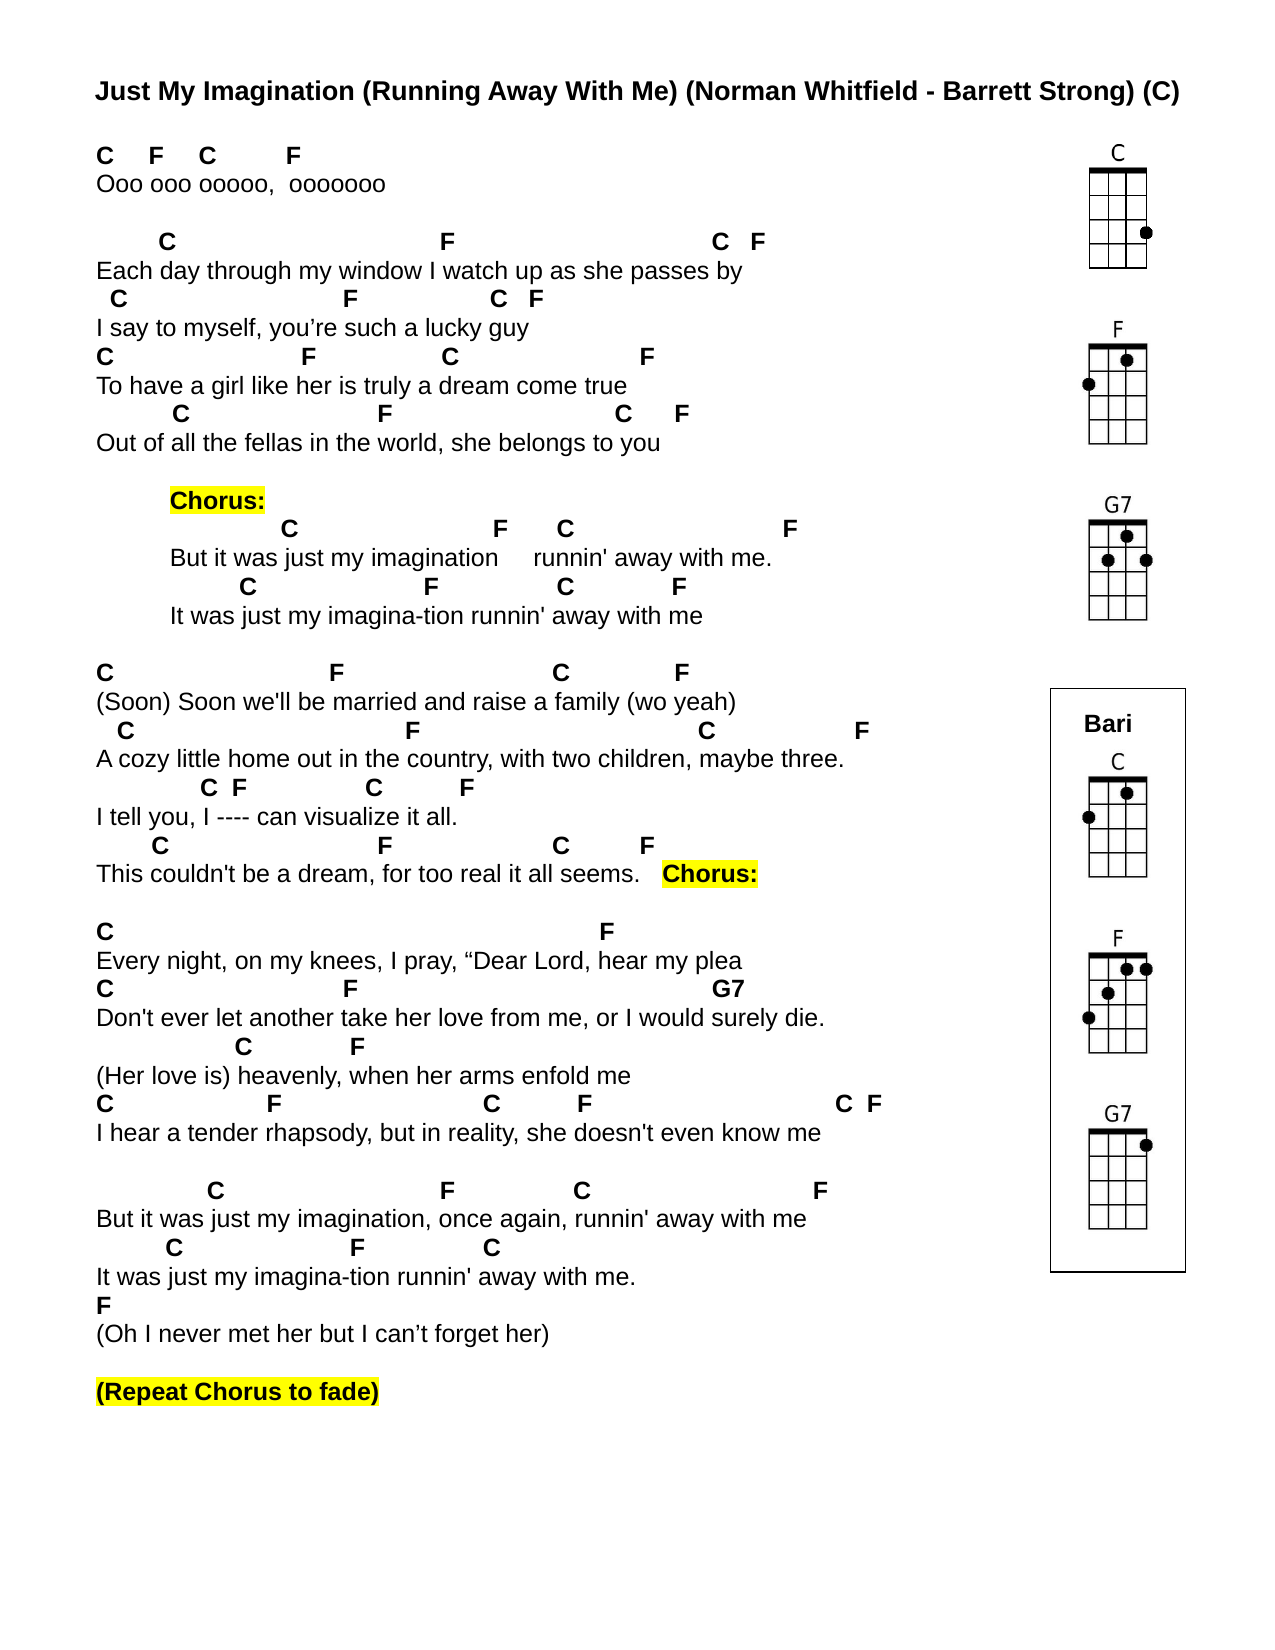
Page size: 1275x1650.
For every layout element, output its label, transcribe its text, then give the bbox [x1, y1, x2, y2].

table_cell Bari [1051, 689, 1185, 744]
table_cell [1050, 487, 1185, 662]
table_cell [1050, 663, 1185, 688]
table_cell [1050, 311, 1185, 487]
picture [1061, 1101, 1174, 1252]
text Just My Imagination (Running Away With Me) (Norman Whitfield - Barrett Strong) (C) [90, 75, 1185, 106]
picture [1061, 925, 1174, 1076]
table_cell [1051, 744, 1185, 920]
table_cell [1051, 920, 1185, 1096]
table_header [1050, 135, 1185, 311]
table_header C F C F Ooo ooo ooooo, ooooooo C F C F Each day through my window I watch up as she passes by C F C F I say to myself, you’re such a lucky guy C F C F To have a girl like her is truly a dream come true C F C F Out of all the fellas in the world, she belongs to you Chorus: C F C F But it was just my imagination runnin' away with me. C F C F It was just my imagina-tion runnin' away with me C F C F (Soon) Soon we'll be married and raise a family (wo yeah) C F C F A cozy little home out in the country, with two children, maybe three. C F C F I tell you, I ---- can visualize it all. C F C F This couldn't be a dream, for too real it all seems. Chorus: C F Every night, on my knees, I pray, “Dear Lord, hear my plea C F G7 Don't ever let another take her love from me, or I would surely die. C F (Her love is) heavenly, when her arms enfold me C F C F C F I hear a tender rhapsody, but in reality, she doesn't even know me C F C F But it was just my imagination, once again, runnin' away with me C F C It was just my imagina-tion runnin' away with me. F (Oh I never met her but I can’t forget her) (Repeat Chorus to fade) [90, 135, 1050, 1411]
picture [1061, 316, 1174, 467]
table_cell [1050, 1273, 1185, 1411]
picture [1061, 492, 1174, 643]
picture [1061, 140, 1174, 291]
table_cell [1051, 1096, 1185, 1271]
picture [1061, 749, 1174, 900]
